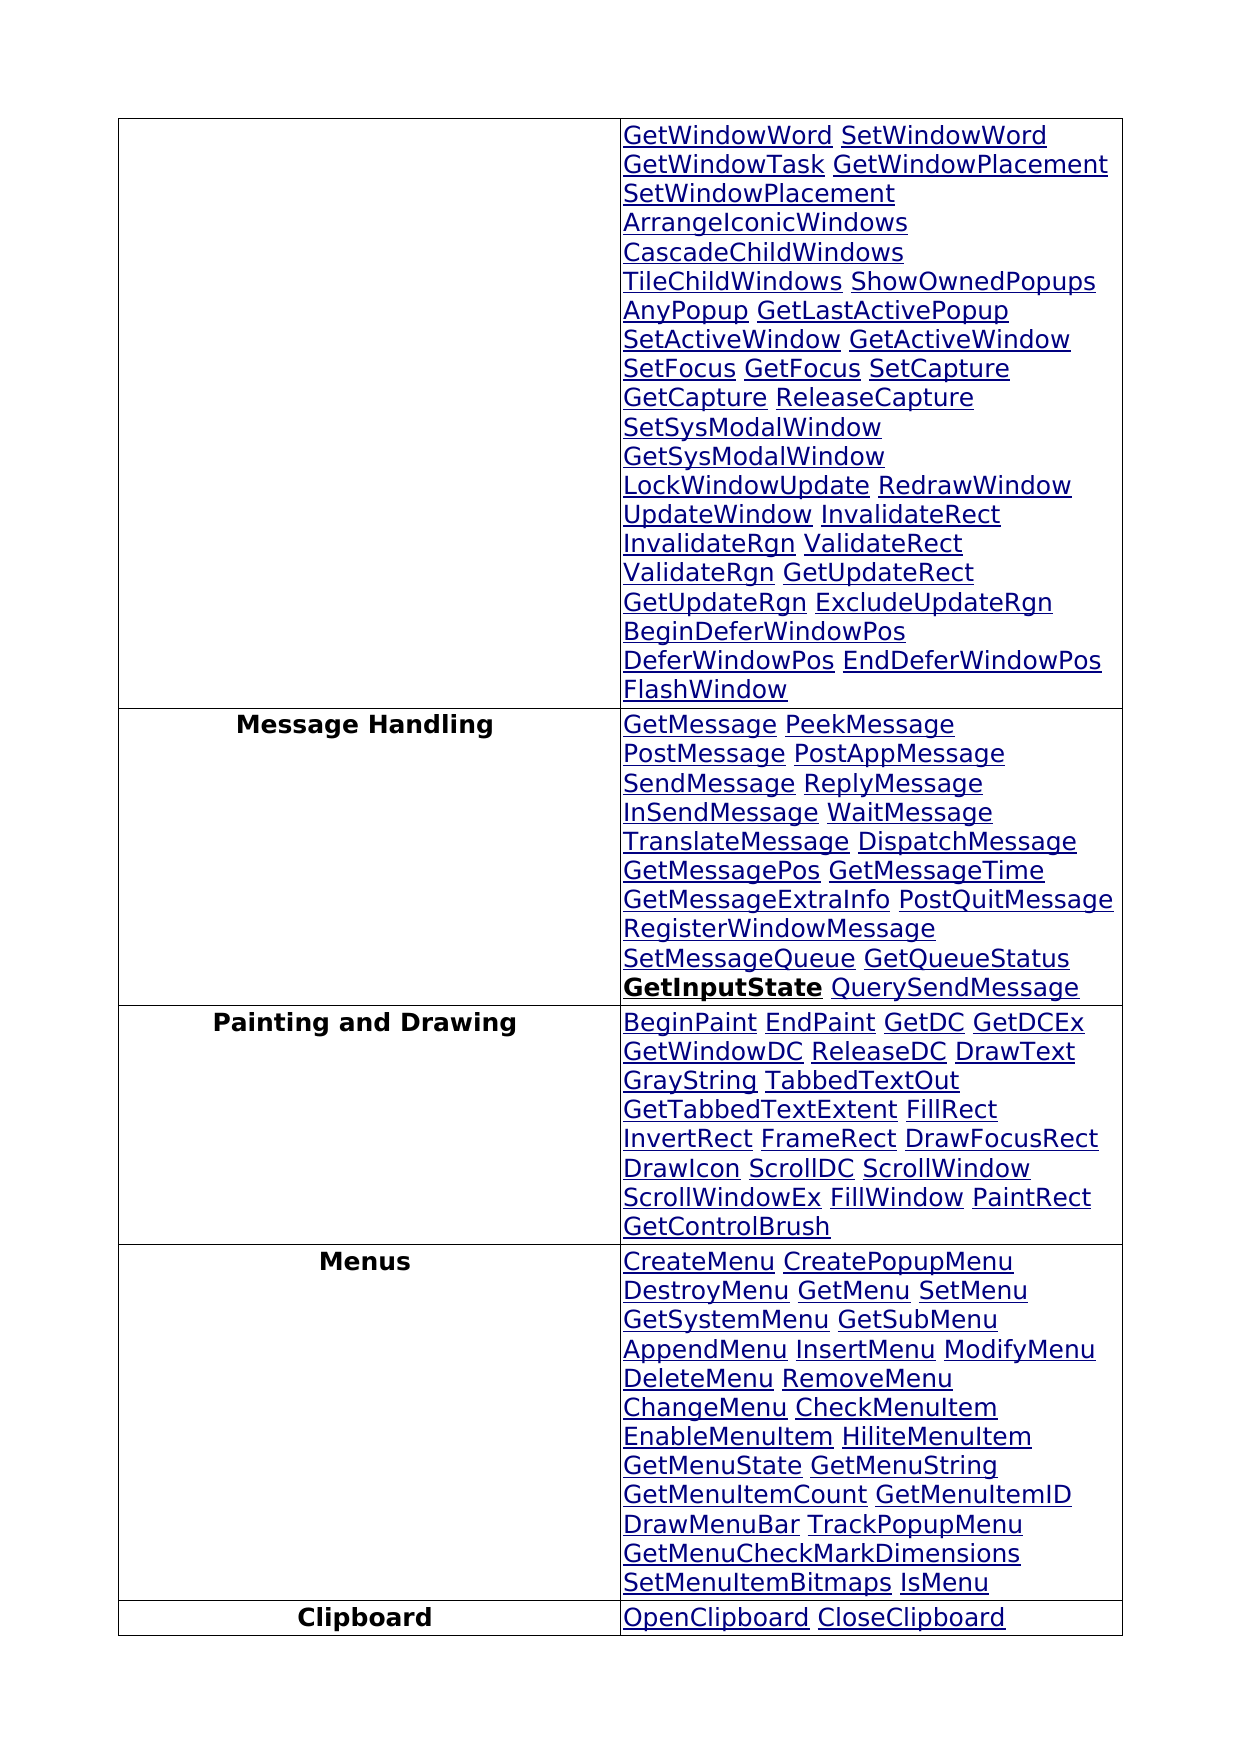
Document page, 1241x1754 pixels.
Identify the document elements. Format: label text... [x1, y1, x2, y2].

table_cell OpenClipboard CloseClipboard [621, 1601, 1122, 1635]
table_cell [119, 119, 620, 707]
table_cell GetMessage PeekMessage PostMessage PostAppMessage SendMessage ReplyMessage InSendMessage WaitMessage TranslateMessage DispatchMessage GetMessagePos GetMessageTime GetMessageExtraInfo PostQuitMessage RegisterWindowMessage SetMessageQueue GetQueueStatus GetInputState QuerySendMessage [621, 709, 1122, 1005]
table_cell BeginPaint EndPaint GetDC GetDCEx GetWindowDC ReleaseDC DrawText GrayString TabbedTextOut GetTabbedTextExtent FillRect InvertRect FrameRect DrawFocusRect DrawIcon ScrollDC ScrollWindow ScrollWindowEx FillWindow PaintRect GetControlBrush [621, 1006, 1122, 1244]
table_cell Message Handling [119, 709, 620, 1005]
table_cell Clipboard [119, 1601, 620, 1635]
table_cell Painting and Drawing [119, 1006, 620, 1244]
table_cell CreateMenu CreatePopupMenu DestroyMenu GetMenu SetMenu GetSystemMenu GetSubMenu AppendMenu InsertMenu ModifyMenu DeleteMenu RemoveMenu ChangeMenu CheckMenuItem EnableMenuItem HiliteMenuItem GetMenuState GetMenuString GetMenuItemCount GetMenuItemID DrawMenuBar TrackPopupMenu GetMenuCheckMarkDimensions SetMenuItemBitmaps IsMenu [621, 1245, 1122, 1600]
table_cell GetWindowWord SetWindowWord GetWindowTask GetWindowPlacement SetWindowPlacement ArrangeIconicWindows CascadeChildWindows TileChildWindows ShowOwnedPopups AnyPopup GetLastActivePopup SetActiveWindow GetActiveWindow SetFocus GetFocus SetCapture GetCapture ReleaseCapture SetSysModalWindow GetSysModalWindow LockWindowUpdate RedrawWindow UpdateWindow InvalidateRect InvalidateRgn ValidateRect ValidateRgn GetUpdateRect GetUpdateRgn ExcludeUpdateRgn BeginDeferWindowPos DeferWindowPos EndDeferWindowPos FlashWindow [621, 119, 1122, 707]
table_cell Menus [119, 1245, 620, 1600]
